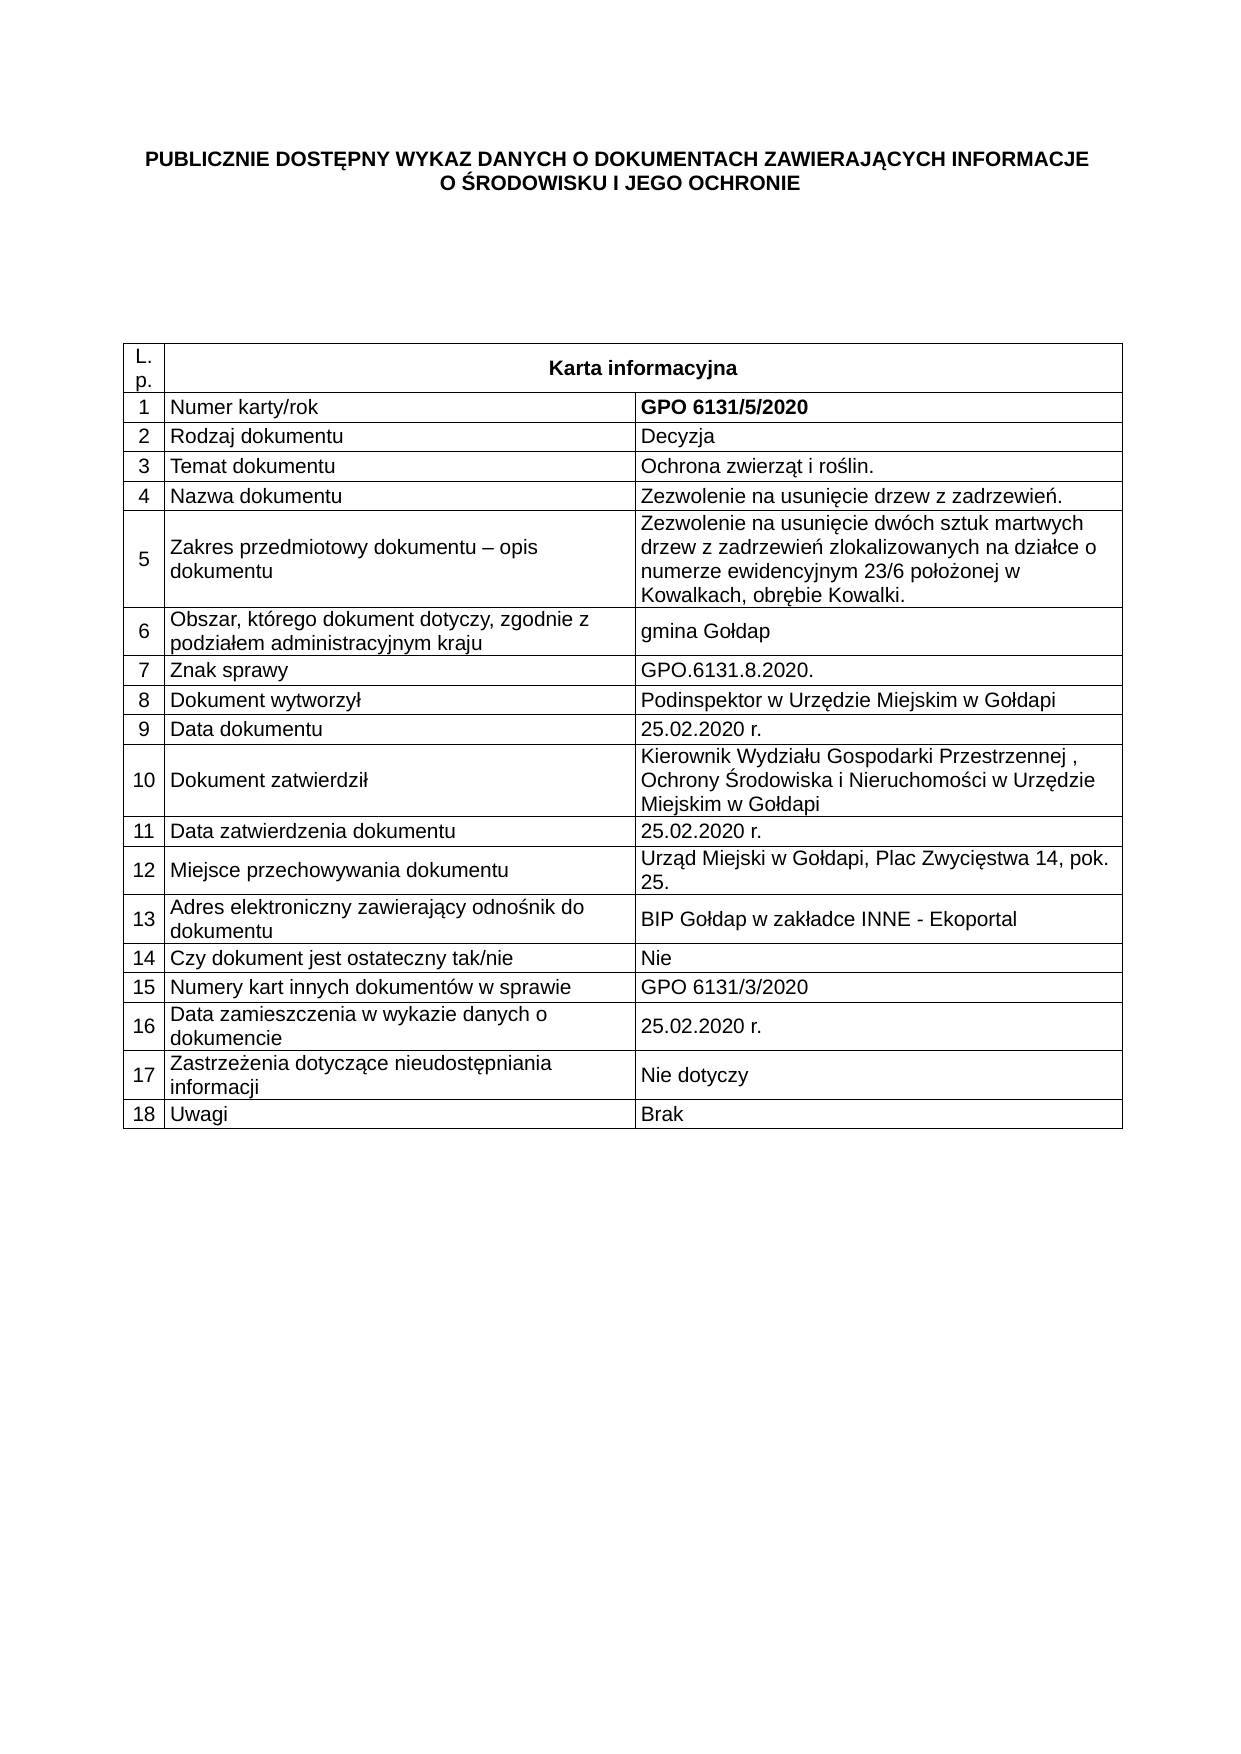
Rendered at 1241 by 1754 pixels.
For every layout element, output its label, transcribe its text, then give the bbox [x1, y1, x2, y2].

table_cell 6 [124, 608, 164, 655]
table_cell Kierownik Wydziału Gospodarki Przestrzennej , Ochrony Środowiska i Nieruchomości w Urzędzie Miejskim w Gołdapi [636, 745, 1122, 816]
table_cell 14 [124, 944, 164, 972]
table_cell 25.02.2020 r. [636, 715, 1122, 744]
table_cell Brak [636, 1100, 1122, 1128]
table_cell Numery kart innych dokumentów w sprawie [165, 973, 635, 1002]
table_cell 2 [124, 423, 164, 451]
table_cell Nie [636, 944, 1122, 972]
table_cell Znak sprawy [165, 656, 635, 684]
table_cell 12 [124, 847, 164, 894]
table_cell Dokument zatwierdził [165, 745, 635, 816]
table_cell Nazwa dokumentu [165, 482, 635, 510]
table_cell 18 [124, 1100, 164, 1128]
table_cell 25.02.2020 r. [636, 1003, 1122, 1050]
table_cell Temat dokumentu [165, 452, 635, 481]
table_cell 8 [124, 686, 164, 714]
table_cell Uwagi [165, 1100, 635, 1128]
table_cell 13 [124, 895, 164, 942]
table_cell 10 [124, 745, 164, 816]
table_cell 5 [124, 511, 164, 606]
table_cell Data dokumentu [165, 715, 635, 744]
text PUBLICZNIE DOSTĘPNY WYKAZ DANYCH O DOKUMENTACH ZAWIERAJĄCYCH INFORMACJE O ŚRODOWISKU I JEGO OCHRONIE [118, 147, 1122, 195]
table_cell GPO 6131/3/2020 [636, 973, 1122, 1002]
table_cell 7 [124, 656, 164, 684]
table_cell Adres elektroniczny zawierający odnośnik do dokumentu [165, 895, 635, 942]
table_cell Numer karty/rok [165, 393, 635, 421]
table_cell Decyzja [636, 423, 1122, 451]
table_cell Urząd Miejski w Gołdapi, Plac Zwycięstwa 14, pok. 25. [636, 847, 1122, 894]
table_cell Data zatwierdzenia dokumentu [165, 817, 635, 846]
table_cell 4 [124, 482, 164, 510]
table_cell Podinspektor w Urzędzie Miejskim w Gołdapi [636, 686, 1122, 714]
table_cell Zezwolenie na usunięcie drzew z zadrzewień. [636, 482, 1122, 510]
table_cell 9 [124, 715, 164, 744]
table_cell 16 [124, 1003, 164, 1050]
table_cell Rodzaj dokumentu [165, 423, 635, 451]
table_cell Czy dokument jest ostateczny tak/nie [165, 944, 635, 972]
table_cell Miejsce przechowywania dokumentu [165, 847, 635, 894]
table_cell Dokument wytworzył [165, 686, 635, 714]
table_cell GPO.6131.8.2020. [636, 656, 1122, 684]
table_cell 3 [124, 452, 164, 481]
table_cell 17 [124, 1051, 164, 1098]
table_cell Zakres przedmiotowy dokumentu – opis dokumentu [165, 511, 635, 606]
table_header L. p. [124, 344, 164, 392]
table_cell Zastrzeżenia dotyczące nieudostępniania informacji [165, 1051, 635, 1098]
table_cell Data zamieszczenia w wykazie danych o dokumencie [165, 1003, 635, 1050]
table_cell 11 [124, 817, 164, 846]
table_cell gmina Gołdap [636, 608, 1122, 655]
table_cell Ochrona zwierząt i roślin. [636, 452, 1122, 481]
table_cell Zezwolenie na usunięcie dwóch sztuk martwych drzew z zadrzewień zlokalizowanych na działce o numerze ewidencyjnym 23/6 położonej w Kowalkach, obrębie Kowalki. [636, 511, 1122, 606]
table_cell 25.02.2020 r. [636, 817, 1122, 846]
table_header Karta informacyjna [165, 344, 1122, 392]
table_cell BIP Gołdap w zakładce INNE - Ekoportal [636, 895, 1122, 942]
table_cell Obszar, którego dokument dotyczy, zgodnie z podziałem administracyjnym kraju [165, 608, 635, 655]
table_cell Nie dotyczy [636, 1051, 1122, 1098]
table_cell 15 [124, 973, 164, 1002]
table_cell 1 [124, 393, 164, 421]
table_cell GPO 6131/5/2020 [636, 393, 1122, 421]
